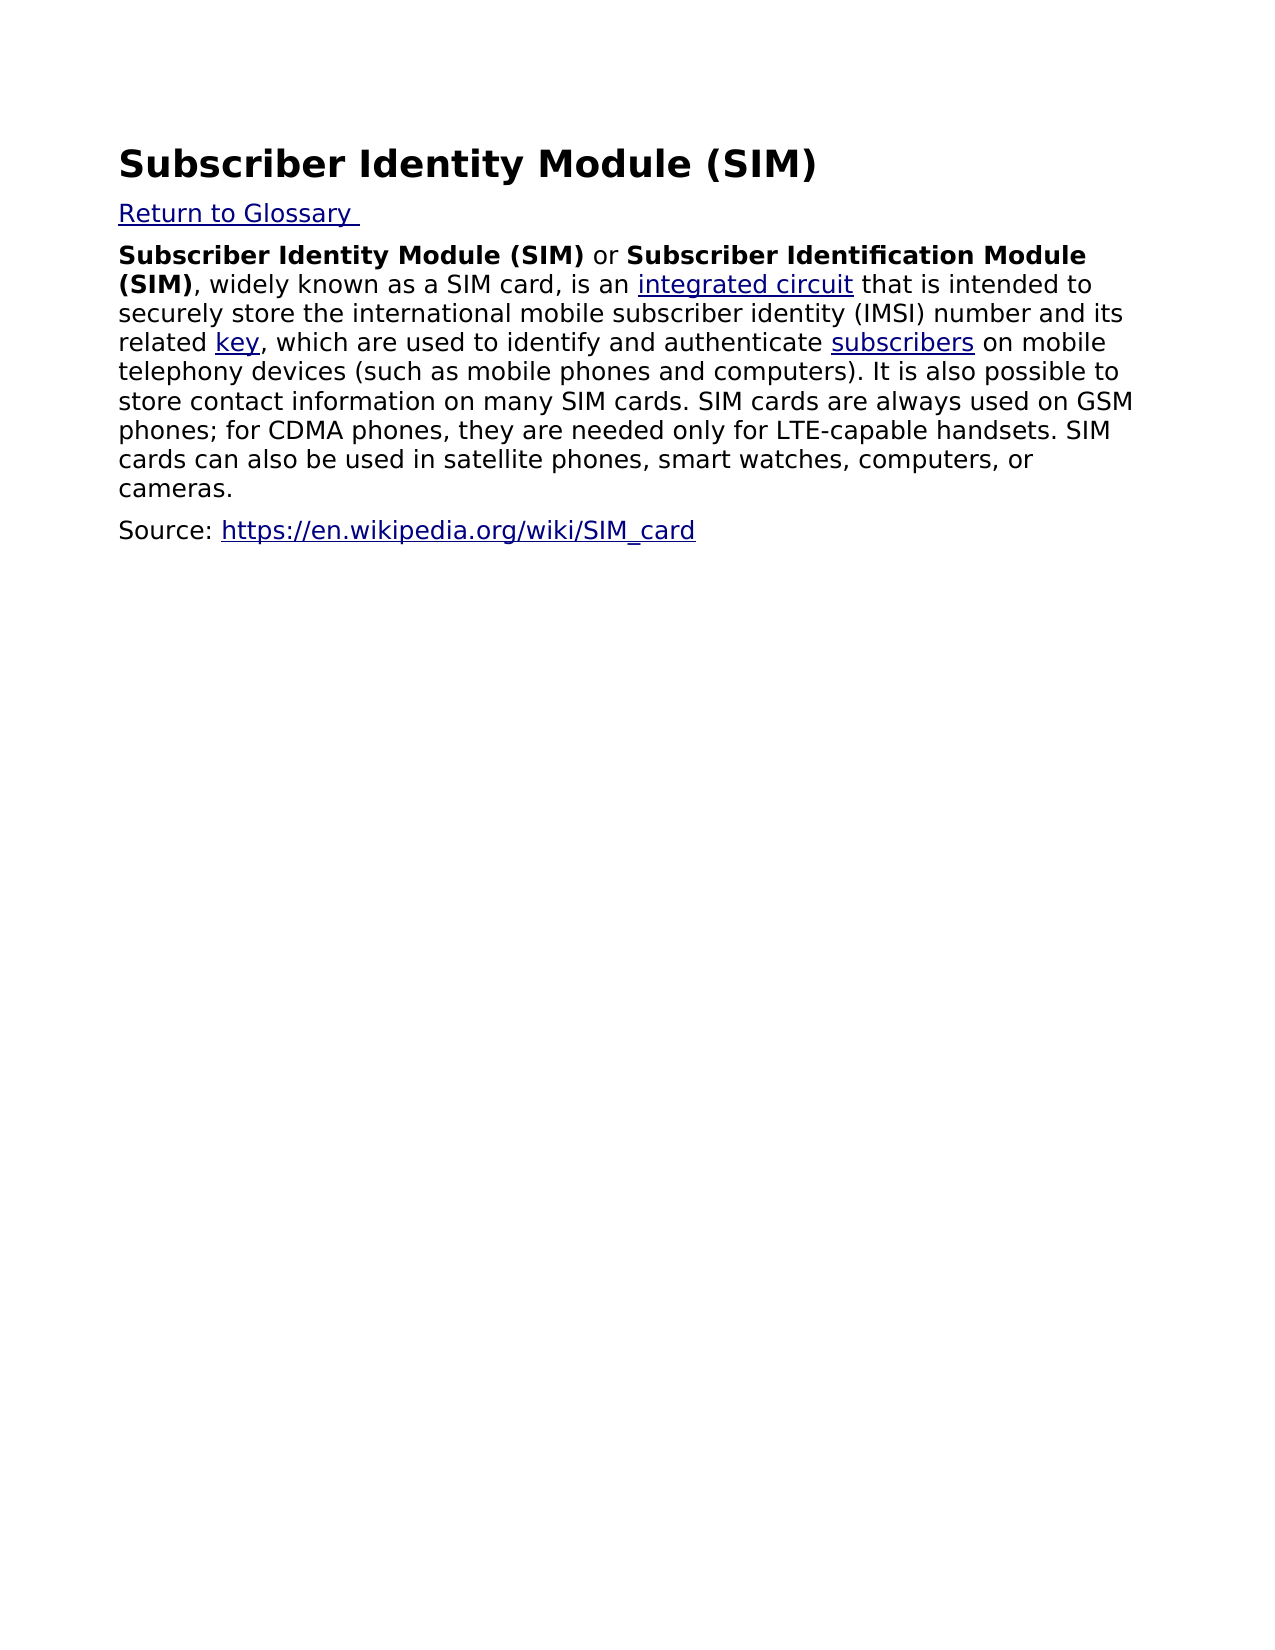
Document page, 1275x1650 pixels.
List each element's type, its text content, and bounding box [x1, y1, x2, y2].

subtitle Subscriber Identity Module (SIM) [118, 143, 1157, 187]
text Subscriber Identity Module (SIM) or Subscriber Identification Module (SIM), widely known as a SIM card, is an integrated circuit that is intended to securely store the international mobile subscriber identity (IMSI) number and its related key, which are used to identify and authenticate subscribers on mobile telephony devices (such as mobile phones and computers). It is also possible to store contact information on many SIM cards. SIM cards are always used on GSM phones; for CDMA phones, they are needed only for LTE-capable handsets. SIM cards can also be used in satellite phones, smart watches, computers, or cameras. [118, 241, 1157, 503]
text Return to Glossary [118, 199, 1157, 228]
text Source: https://en.wikipedia.org/wiki/SIM_card [118, 516, 1157, 545]
